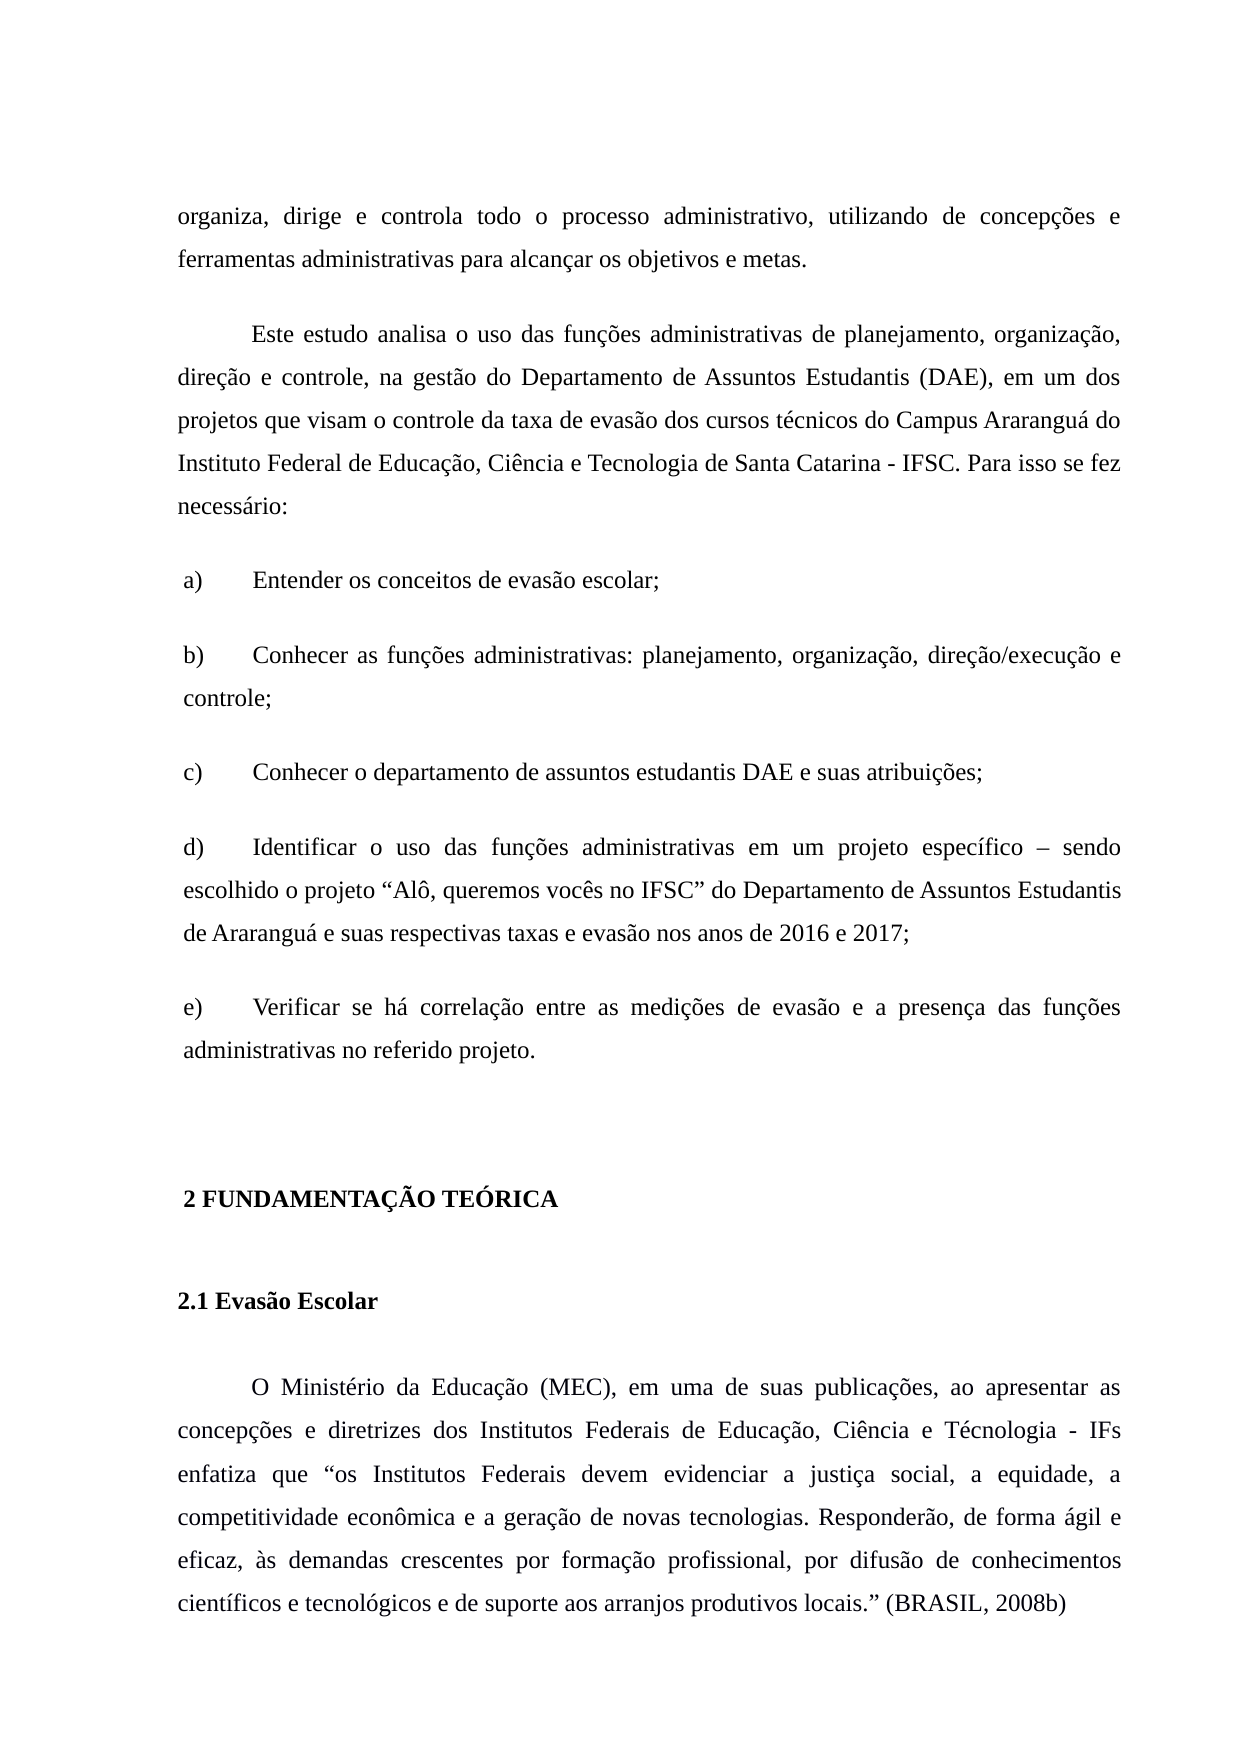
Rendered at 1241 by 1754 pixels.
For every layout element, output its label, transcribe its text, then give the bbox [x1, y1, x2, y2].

list Verificar se há correlação entre as medições de evasão e a presença das funções administrativas no referido projeto. [183, 992, 1122, 1064]
text O Ministério da Educação (MEC), em uma de suas publicações, ao apresentar as concepções e diretrizes dos Institutos Federais de Educação, Ciência e Técnologia - IFs enfatiza que “os Institutos Federais devem evidenciar a justiça social, a equidade, a competitividade econômica e a geração de novas tecnologias. Responderão, de forma ágil e eficaz, às demandas crescentes por formação profissional, por difusão de conhecimentos científicos e tecnológicos e de suporte aos arranjos produtivos locais.” (BRASIL, 2008b) [177, 1372, 1122, 1617]
text Este estudo analisa o uso das funções administrativas de planejamento, organização, direção e controle, na gestão do Departamento de Assuntos Estudantis (DAE), em um dos projetos que visam o controle da taxa de evasão dos cursos técnicos do Campus Araranguá do Instituto Federal de Educação, Ciência e Tecnologia de Santa Catarina - IFSC. Para isso se fez necessário: [177, 319, 1122, 520]
list Conhecer o departamento de assuntos estudantis DAE e suas atribuições; [183, 757, 1122, 786]
text 2.1 Evasão Escolar [177, 1286, 1122, 1315]
list Identificar o uso das funções administrativas em um projeto específico – sendo escolhido o projeto “Alô, queremos vocês no IFSC” do Departamento de Assuntos Estudantis de Araranguá e suas respectivas taxas e evasão nos anos de 2016 e 2017; [183, 832, 1122, 947]
text organiza, dirige e controla todo o processo administrativo, utilizando de concepções e ferramentas administrativas para alcançar os objetivos e metas. [177, 201, 1122, 273]
list Entender os conceitos de evasão escolar; [183, 566, 1122, 594]
list Conhecer as funções administrativas: planejamento, organização, direção/execução e controle; [183, 640, 1122, 712]
list 2 FUNDAMENTAÇÃO TEÓRICA [183, 1184, 1122, 1213]
